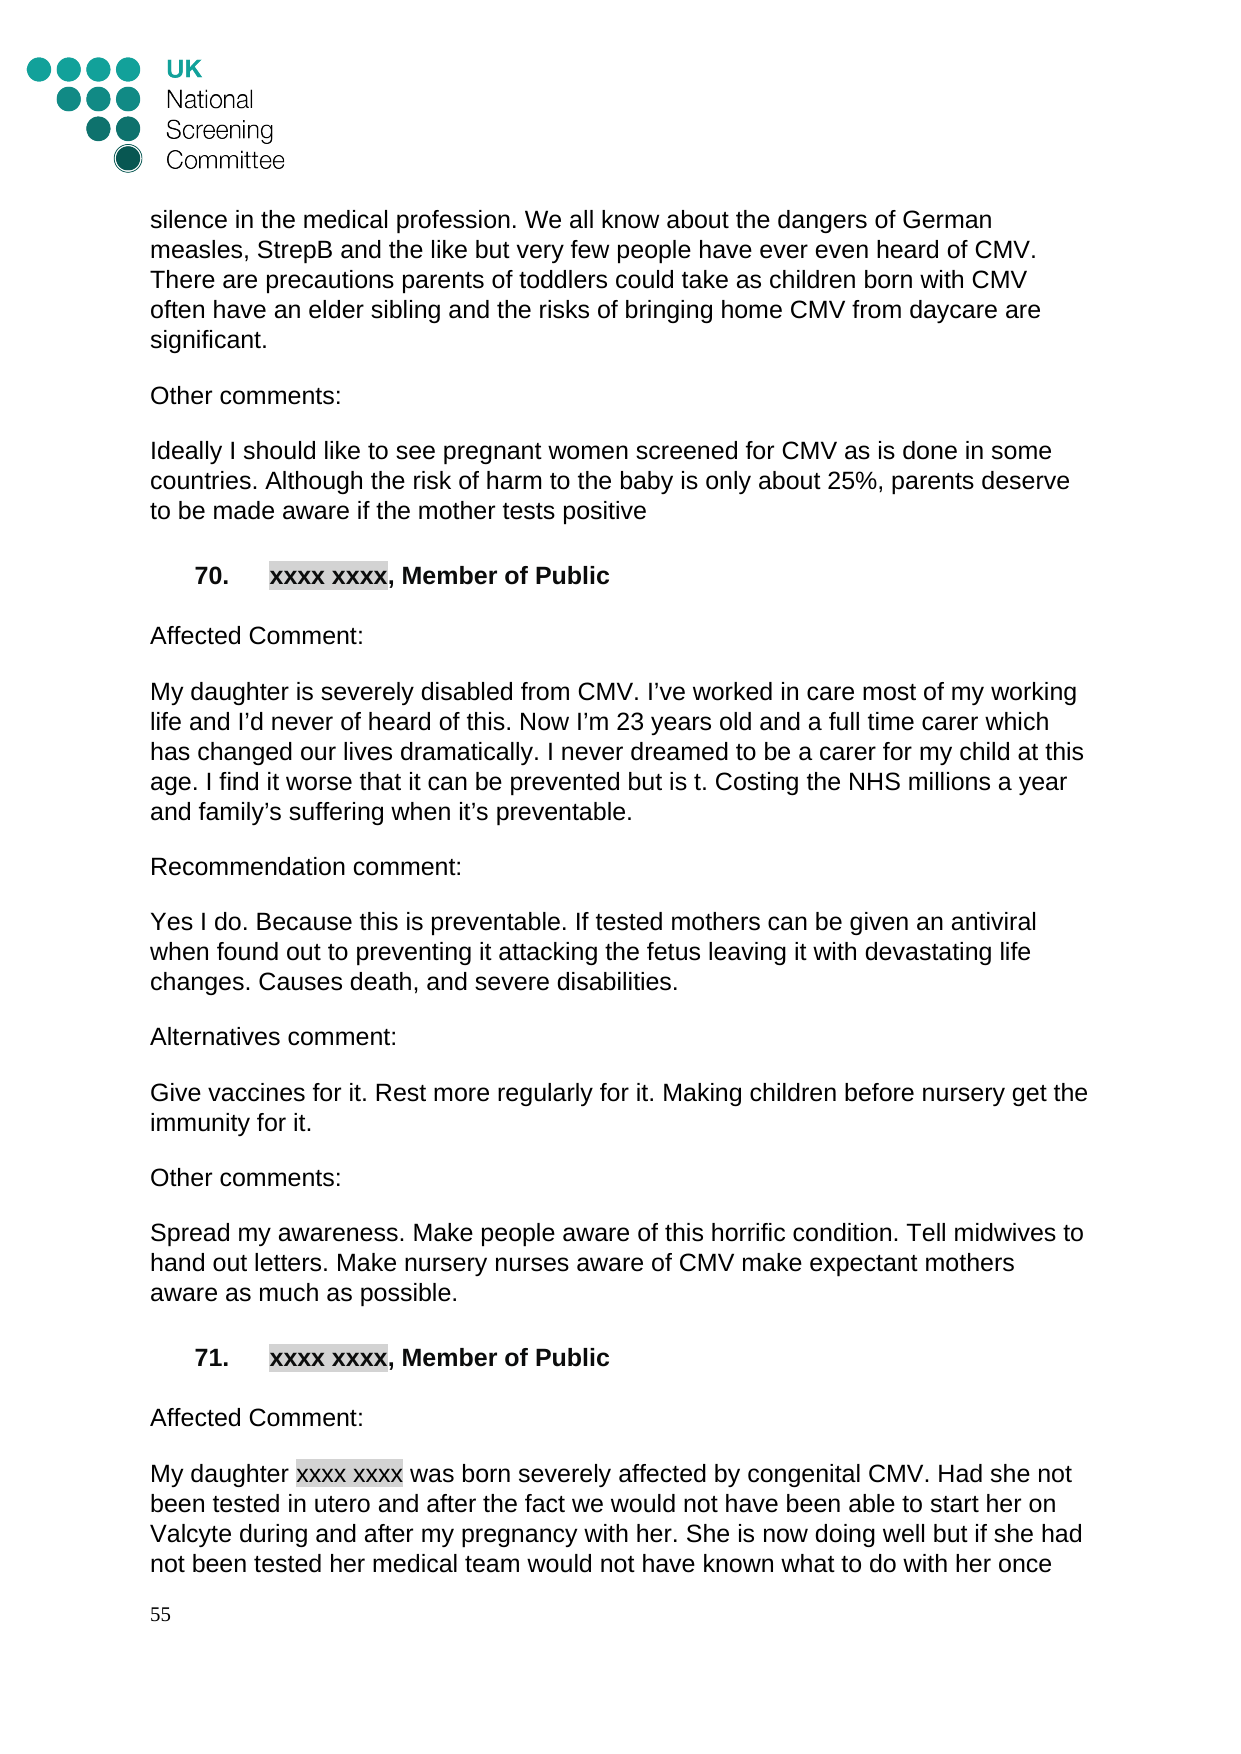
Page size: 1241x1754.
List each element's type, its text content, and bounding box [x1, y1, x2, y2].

text Spread my awareness. Make people aware of this horrific condition. Tell midwives to hand out letters. Make nursery nurses aware of CMV make expectant mothers aware as much as possible. [150, 1218, 1090, 1307]
text My daughter xxxx xxxx was born severely affected by congenital CMV. Had she not been tested in utero and after the fact we would not have been able to start her on Valcyte during and after my pregnancy with her. She is now doing well but if she had not been tested her medical team would not have known what to do with her once [150, 1458, 1090, 1578]
list xxxx xxxx, Member of Public [194, 551, 1090, 590]
text Alternatives comment: [150, 1022, 1090, 1051]
text Ideally I should like to see pregnant women screened for CMV as is done in some countries. Although the risk of harm to the baby is only about 25%, parents deserve to be made aware if the mother tests positive [150, 436, 1090, 525]
text Yes I do. Because this is preventable. If tested mothers can be given an antiviral when found out to preventing it attacking the fetus leaving it with devastating life changes. Causes death, and severe disabilities. [150, 907, 1090, 996]
text Affected Comment: [150, 1403, 1090, 1432]
text Other comments: [150, 381, 1090, 409]
text Recommendation comment: [150, 852, 1090, 881]
text Give vaccines for it. Rest more regularly for it. Making children before nursery get the immunity for it. [150, 1077, 1090, 1136]
text Affected Comment: [150, 621, 1090, 650]
list xxxx xxxx, Member of Public [194, 1333, 1090, 1372]
text My daughter is severely disabled from CMV. I’ve worked in care most of my working life and I’d never of heard of this. Now I’m 23 years old and a full time carer which has changed our lives dramatically. I never dreamed to be a carer for my child at this age. I find it worse that it can be prevented but is t. Costing the NHS millions a year and family’s suffering when it’s preventable. [150, 676, 1090, 826]
text silence in the medical profession. We all know about the dangers of German measles, StrepB and the like but very few people have ever even heard of CMV. There are precautions parents of toddlers could take as children born with CMV often have an elder sibling and the risks of bringing home CMV from daycare are significant. [150, 205, 1090, 354]
text Other comments: [150, 1163, 1090, 1191]
